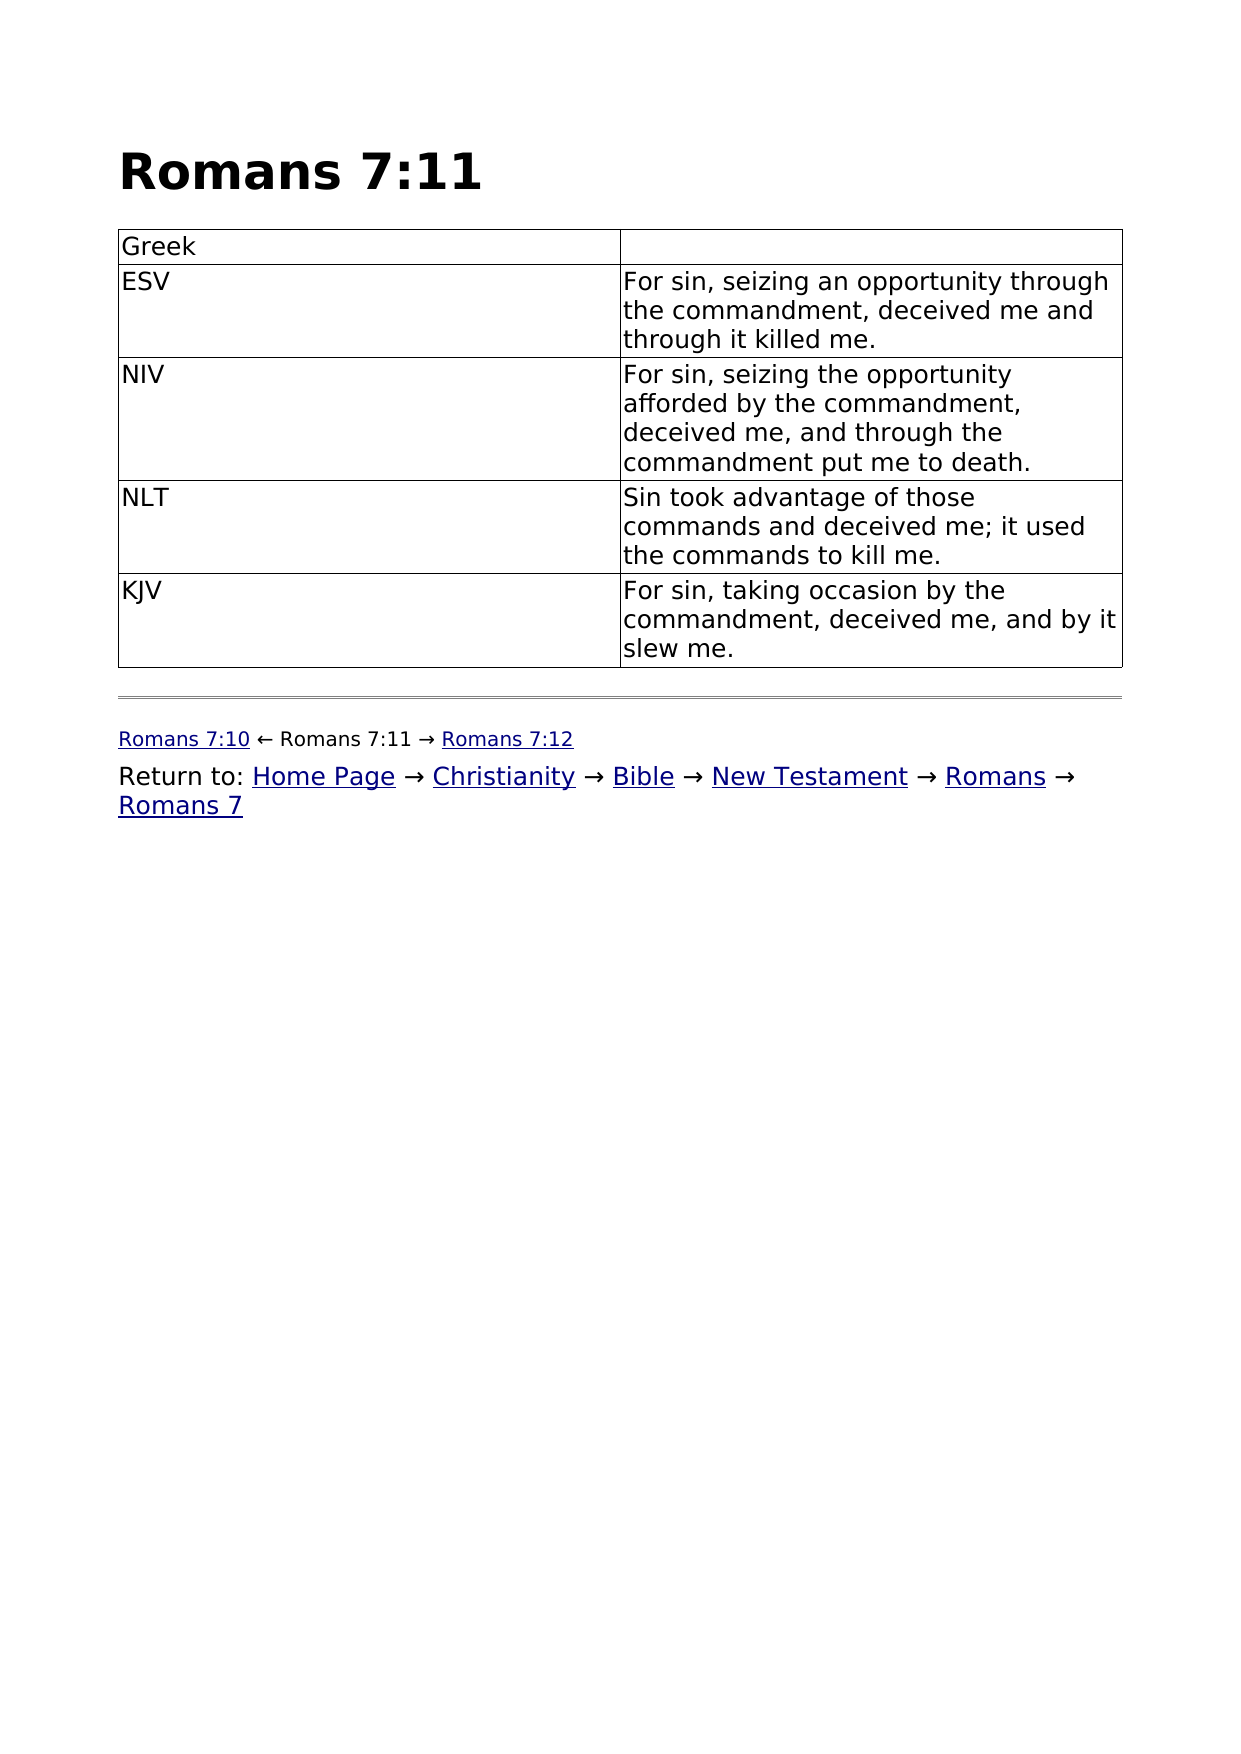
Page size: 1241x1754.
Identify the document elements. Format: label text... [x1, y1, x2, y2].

table_cell For sin, seizing the opportunity afforded by the commandment, deceived me, and through the commandment put me to death. [621, 358, 1122, 480]
table_cell For sin, seizing an opportunity through the commandment, deceived me and through it killed me. [621, 265, 1122, 357]
table_cell NLT [119, 481, 620, 573]
table_cell KJV [119, 574, 620, 667]
table_cell For sin, taking occasion by the commandment, deceived me, and by it slew me. [621, 574, 1122, 667]
text Romans 7:10 ← Romans 7:11 → Romans 7:12 [118, 728, 1122, 762]
subtitle Romans 7:11 [118, 143, 1122, 201]
table_header [621, 230, 1122, 264]
table_header Greek [119, 230, 620, 264]
text Return to: Home Page → Christianity → Bible → New Testament → Romans → Romans 7 [118, 762, 1122, 820]
table_cell NIV [119, 358, 620, 480]
table_cell Sin took advantage of those commands and deceived me; it used the commands to kill me. [621, 481, 1122, 573]
table_cell ESV [119, 265, 620, 357]
